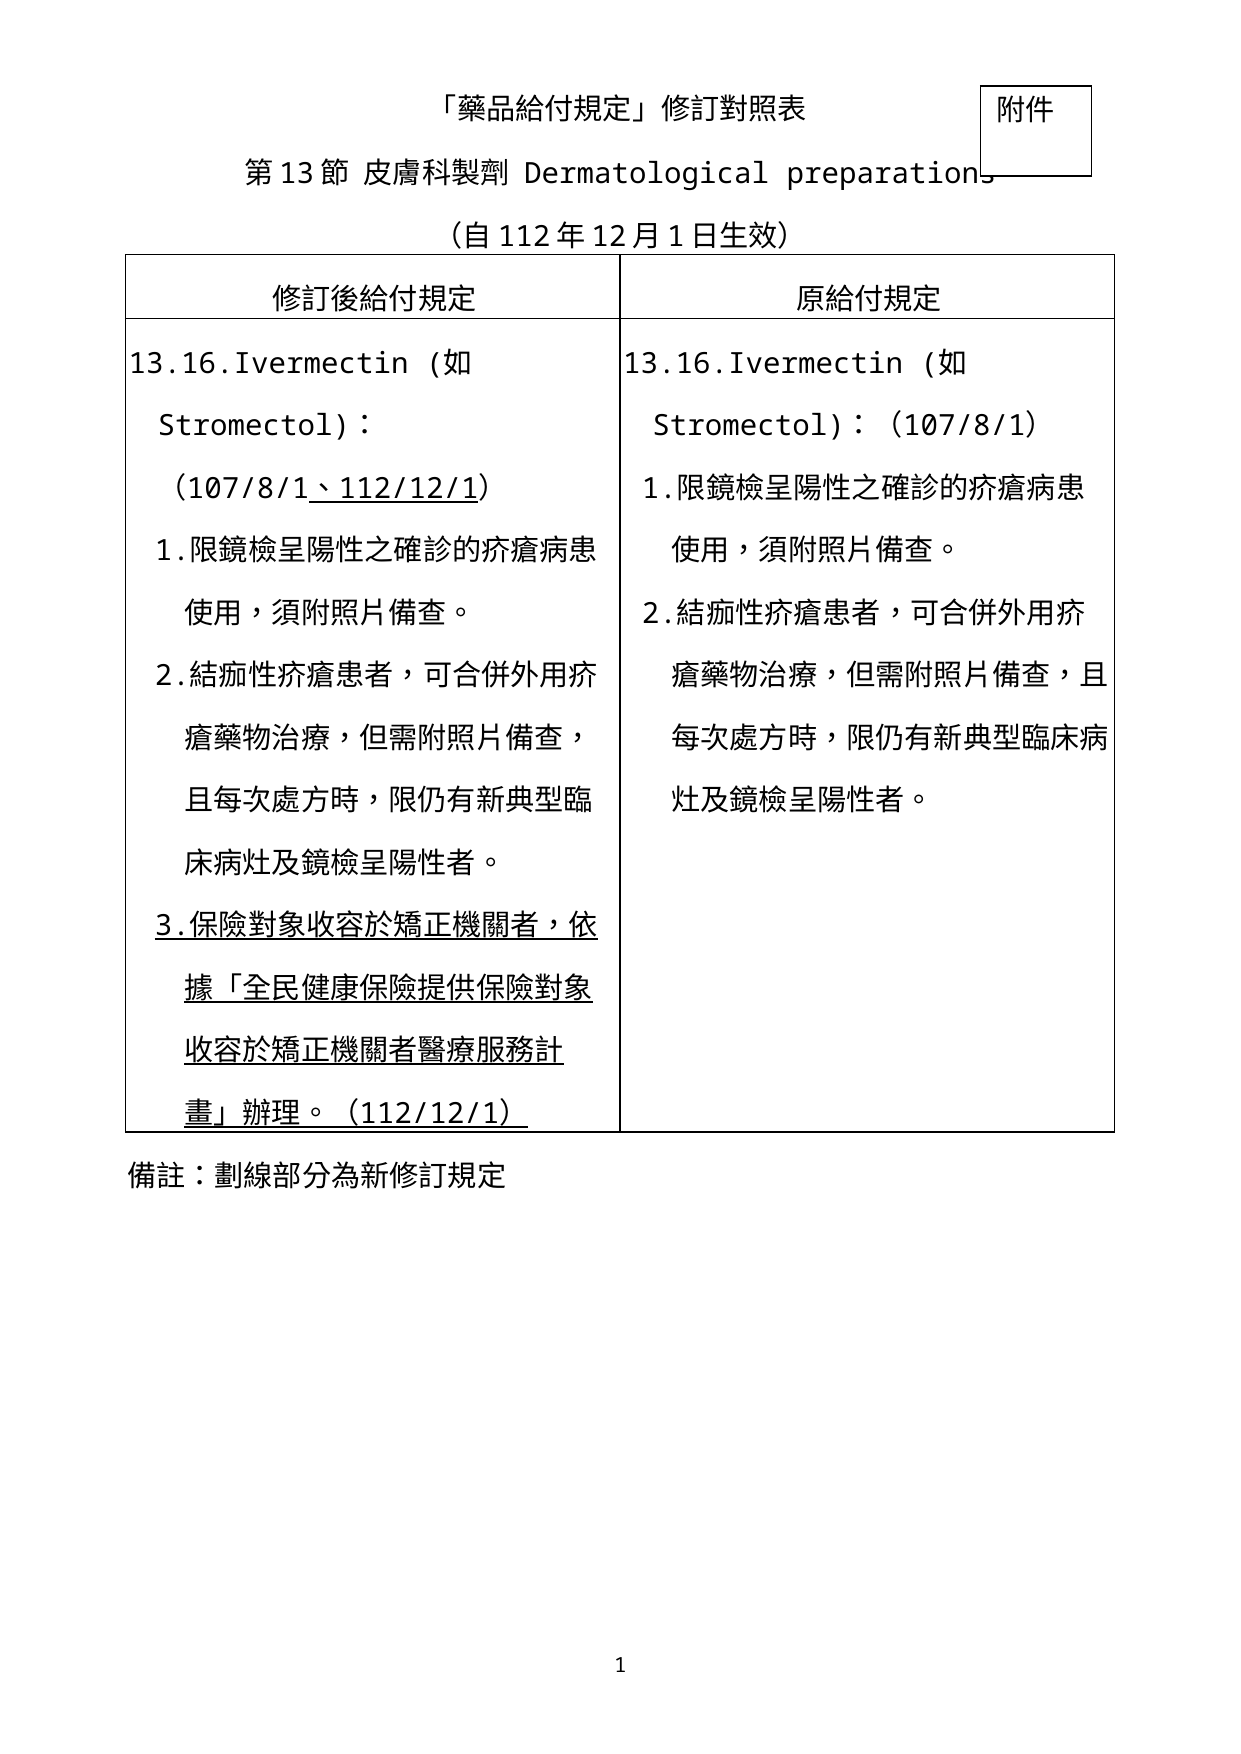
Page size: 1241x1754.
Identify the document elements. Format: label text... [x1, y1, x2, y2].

table_cell 13.16.Ivermectin (如Stromectol)：（107/8/1） 1.限鏡檢呈陽性之確診的疥瘡病患使用，須附照片備查。 2.結痂性疥瘡患者，可合併外用疥瘡藥物治療，但需附照片備查，且每次處方時，限仍有新典型臨床病灶及鏡檢呈陽性者。 [621, 319, 1114, 1131]
table_header 原給付規定 [621, 255, 1114, 318]
text 「藥品給付規定」修訂對照表 [981, 87, 1091, 175]
text 「藥品給付規定」修訂對照表 [112, 79, 1128, 129]
table_header 修訂後給付規定 [126, 255, 619, 318]
text 備註：劃線部分為新修訂規定 [112, 1132, 1128, 1195]
text 第13節 皮膚科製劑 Dermatological preparations [112, 129, 1128, 192]
table_cell 13.16.Ivermectin (如Stromectol)：（107/8/1、112/12/1） 1.限鏡檢呈陽性之確診的疥瘡病患使用，須附照片備查。 2.結痂性疥瘡患者，可合併外用疥瘡藥物治療，但需附照片備查，且每次處方時，限仍有新典型臨床病灶及鏡檢呈陽性者。 3.保險對象收容於矯正機關者，依據「全民健康保險提供保險對象收容於矯正機關者醫療服務計畫」辦理。（112/12/1） [126, 319, 619, 1131]
text （自112年12月1日生效） [112, 192, 1128, 254]
text 附件 [996, 94, 1076, 127]
